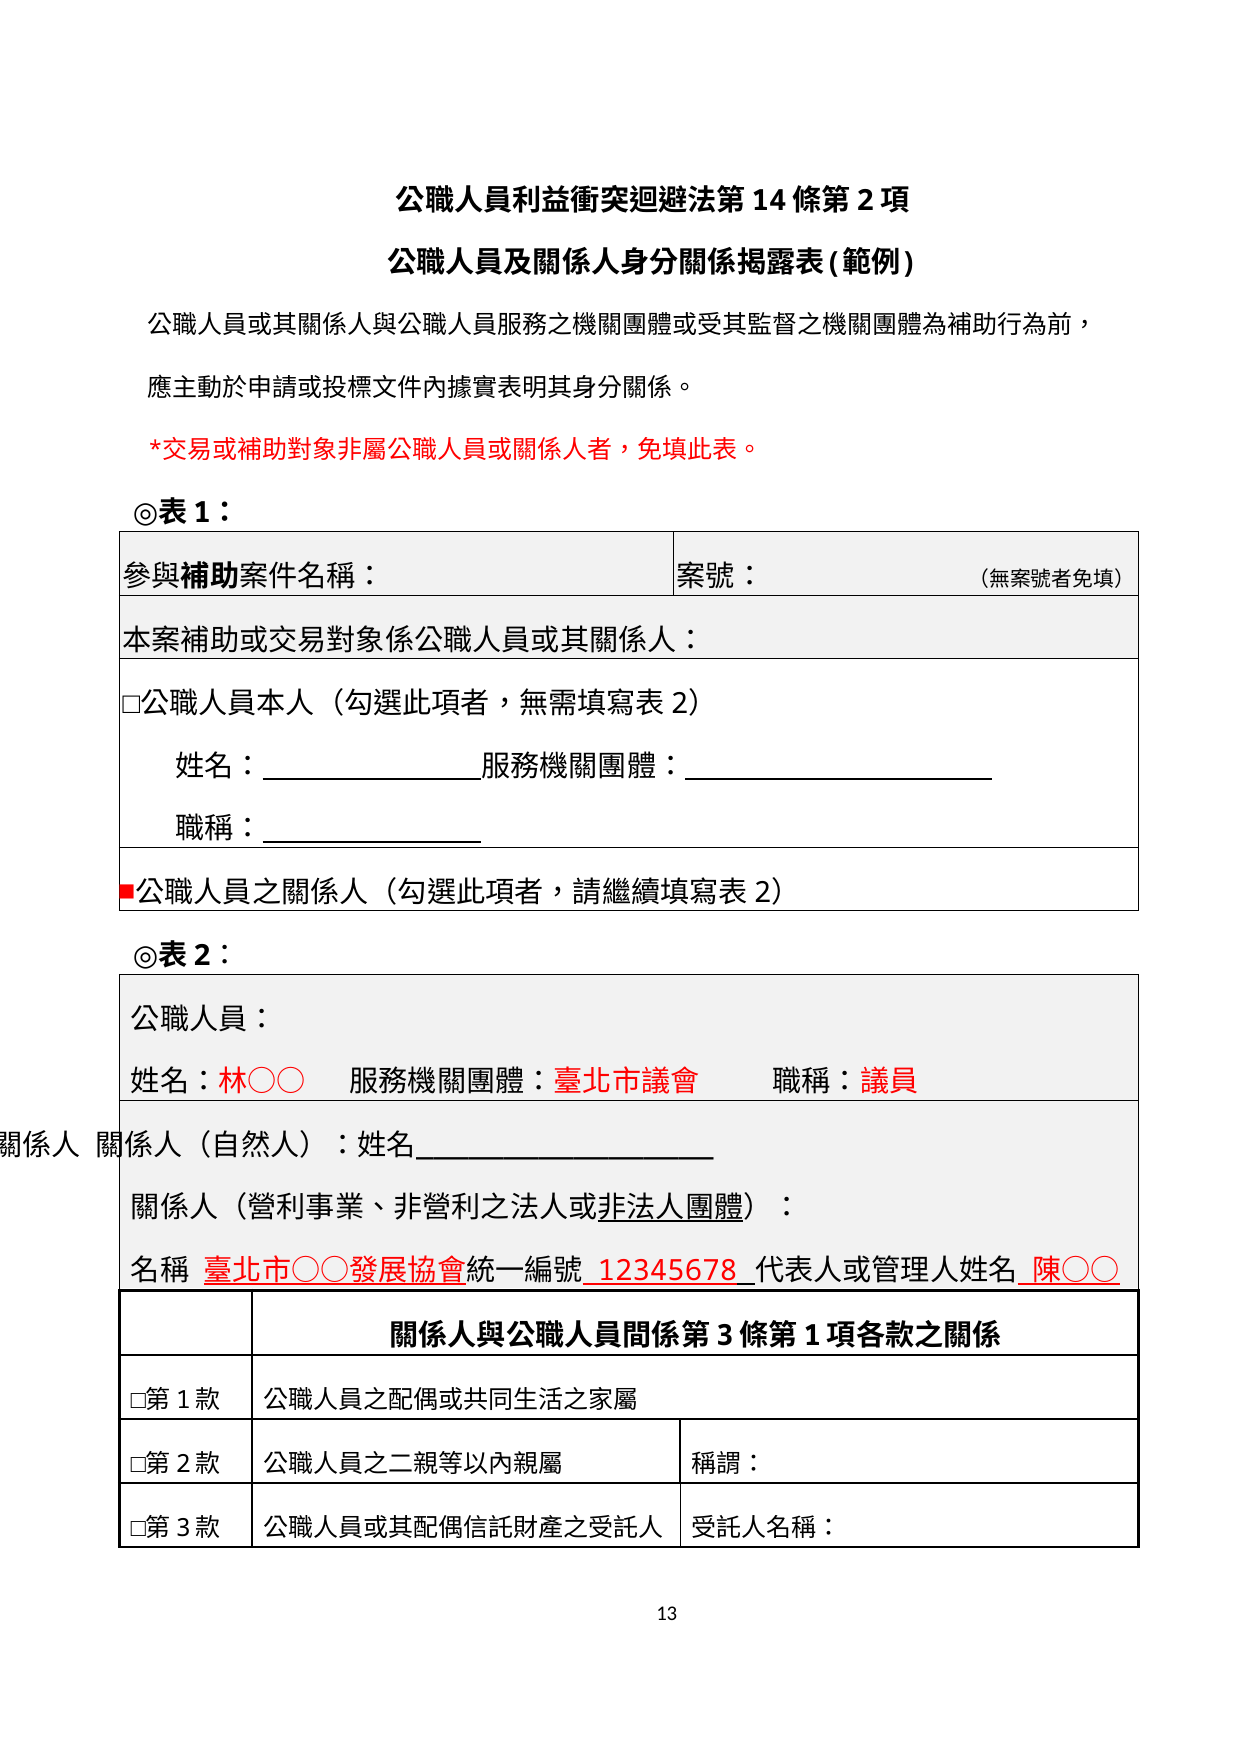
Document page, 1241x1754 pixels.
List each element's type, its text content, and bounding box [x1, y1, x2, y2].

table_cell 稱謂： [681, 1420, 1137, 1482]
text *交易或補助對象非屬公職人員或關係人者，免填此表。 [148, 406, 1110, 469]
table_cell ■公職人員之關係人（勾選此項者，請繼續填寫表2） [120, 848, 1138, 910]
table_header 公職人員： 姓名：林○○ 服務機關團體：臺北市議會 職稱：議員 [120, 975, 1138, 1100]
table_cell 關係人與公職人員間係第3條第1項各款之關係 [253, 1292, 1137, 1354]
text 公職人員或其關係人與公職人員服務之機關團體或受其監督之機關團體為補助行為前，應主動於申請或投標文件內據實表明其身分關係。 [148, 281, 1110, 406]
table_cell □第3款 [121, 1484, 251, 1546]
table_cell 公職人員之配偶或共同生活之家屬 [253, 1356, 1137, 1418]
table_header 參與補助案件名稱： [120, 532, 673, 595]
text ◎表2： [74, 911, 1216, 974]
text ◎表1： [74, 469, 1216, 531]
text 公職人員及關係人身分關係揭露表(範例) [10, 219, 1240, 281]
table_cell [121, 1292, 251, 1354]
table_cell 關係人 關係人（自然人）：姓名_________________ 關係人（營利事業、非營利之法人或非法人團體）： 名稱 臺北市○○發展協會統一編號 12345678 代表人或管理人姓名 陳○○ [120, 1101, 1138, 1288]
table_cell □第2款 [121, 1420, 251, 1482]
table_cell 公職人員或其配偶信託財產之受託人 [253, 1484, 680, 1546]
table_cell 本案補助或交易對象係公職人員或其關係人： [120, 596, 1138, 658]
text 公職人員利益衝突迴避法第14條第2項 [10, 156, 1240, 219]
table_cell □第1款 [121, 1356, 251, 1418]
table_cell 公職人員之二親等以內親屬 [253, 1420, 679, 1482]
table_cell □公職人員本人（勾選此項者，無需填寫表2） 姓名： 服務機關團體： 職稱： [120, 659, 1138, 847]
table_cell 受託人名稱： [681, 1484, 1137, 1546]
table_header 案號： （無案號者免填） [674, 532, 1138, 595]
